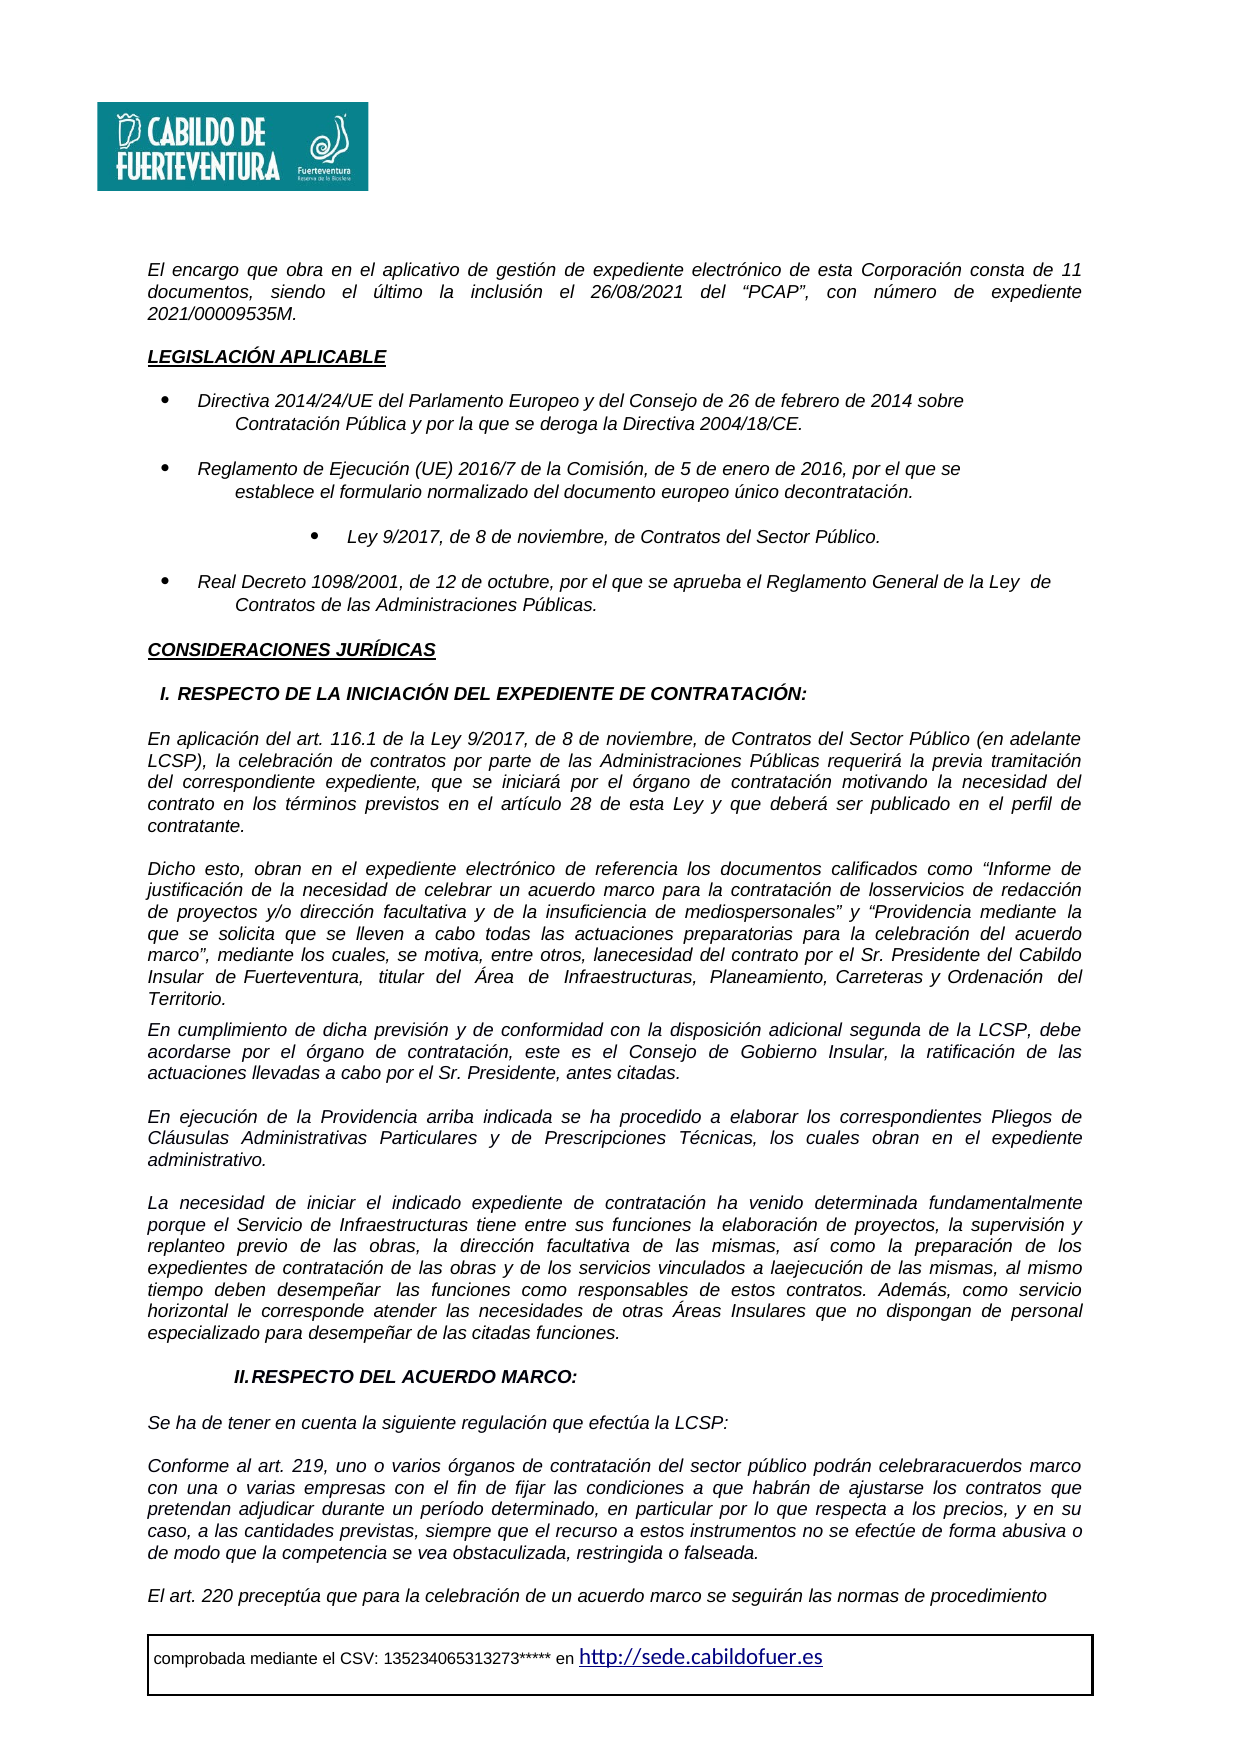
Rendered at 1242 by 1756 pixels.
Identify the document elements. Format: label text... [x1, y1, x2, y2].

text El art. 220 preceptúa que para la celebración de un acuerdo marco se seguirán las normas de procedimiento [147, 1585, 1106, 1606]
list Ley 9/2017, de 8 de noviembre, de Contratos del Sector Público. [311, 526, 1106, 548]
list Reglamento de Ejecución (UE) 2016/7 de la Comisión, de 5 de enero de 2016, por el que se establece el formulario normalizado del documento europeo único decontratación. [161, 458, 1002, 502]
text El encargo que obra en el aplicativo de gestión de expediente electrónico de esta Corporación consta de 11 documentos, siendo el último la inclusión el 26/08/2021 del “PCAP”, con número de expediente 2021/00009535M. [147, 259, 1082, 324]
text En ejecución de la Providencia arriba indicada se ha procedido a elaborar los correspondientes Pliegos de Cláusulas Administrativas Particulares y de Prescripciones Técnicas, los cuales obran en el expediente administrativo. [147, 1105, 1082, 1170]
text Se ha de tener en cuenta la siguiente regulación que efectúa la LCSP: [147, 1412, 1106, 1433]
text En aplicación del art. 116.1 de la Ley 9/2017, de 8 de noviembre, de Contratos del Sector Público (en adelante LCSP), la celebración de contratos por parte de las Administraciones Públicas requerirá la previa tramitación del correspondiente expediente, que se iniciará por el órgano de contratación motivando la necesidad del contrato en los términos previstos en el artículo 28 de esta Ley y que deberá ser publicado en el perfil de contratante. [147, 728, 1082, 836]
list RESPECTO DE LA INICIACIÓN DEL EXPEDIENTE DE CONTRATACIÓN: [160, 682, 1106, 704]
list RESPECTO DEL ACUERDO MARCO: [234, 1366, 1106, 1388]
text La necesidad de iniciar el indicado expediente de contratación ha venido determinada fundamentalmente porque el Servicio de Infraestructuras tiene entre sus funciones la elaboración de proyectos, la supervisión y replanteo previo de las obras, la dirección facultativa de las mismas, así como la preparación de los expedientes de contratación de las obras y de los servicios vinculados a laejecución de las mismas, al mismo tiempo deben desempeñar las funciones como responsables de estos contratos. Además, como servicio horizontal le corresponde atender las necesidades de otras Áreas Insulares que no dispongan de personal especializado para desempeñar de las citadas funciones. [147, 1192, 1083, 1343]
list Real Decreto 1098/2001, de 12 de octubre, por el que se aprueba el Reglamento General de la Ley de Contratos de las Administraciones Públicas. [161, 570, 1062, 615]
text Dicho esto, obran en el expediente electrónico de referencia los documentos calificados como “Informe de justificación de la necesidad de celebrar un acuerdo marco para la contratación de losservicios de redacción de proyectos y/o dirección facultativa y de la insuficiencia de mediospersonales” y “Providencia mediante la que se solicita que se lleven a cabo todas las actuaciones preparatorias para la celebración del acuerdo marco”, mediante los cuales, se motiva, entre otros, lanecesidad del contrato por el Sr. Presidente del Cabildo Insular de Fuerteventura, titular del Área de Infraestructuras, Planeamiento, Carreteras y Ordenación del Territorio. [147, 858, 1083, 1009]
text CONSIDERACIONES JURÍDICAS [147, 639, 1106, 660]
text Conforme al art. 219, uno o varios órganos de contratación del sector público podrán celebraracuerdos marco con una o varias empresas con el fin de fijar las condiciones a que habrán de ajustarse los contratos que pretendan adjudicar durante un período determinado, en particular por lo que respecta a los precios, y en su caso, a las cantidades previstas, siempre que el recurso a estos instrumentos no se efectúe de forma abusiva o de modo que la competencia se vea obstaculizada, restringida o falseada. [147, 1455, 1082, 1563]
text LEGISLACIÓN APLICABLE [147, 346, 1106, 368]
text En cumplimiento de dicha previsión y de conformidad con la disposición adicional segunda de la LCSP, debe acordarse por el órgano de contratación, este es el Consejo de Gobierno Insular, la ratificación de las actuaciones llevadas a cabo por el Sr. Presidente, antes citadas. [147, 1019, 1082, 1084]
list Directiva 2014/24/UE del Parlamento Europeo y del Consejo de 26 de febrero de 2014 sobre Contratación Pública y por la que se deroga la Directiva 2004/18/CE. [161, 389, 1002, 434]
